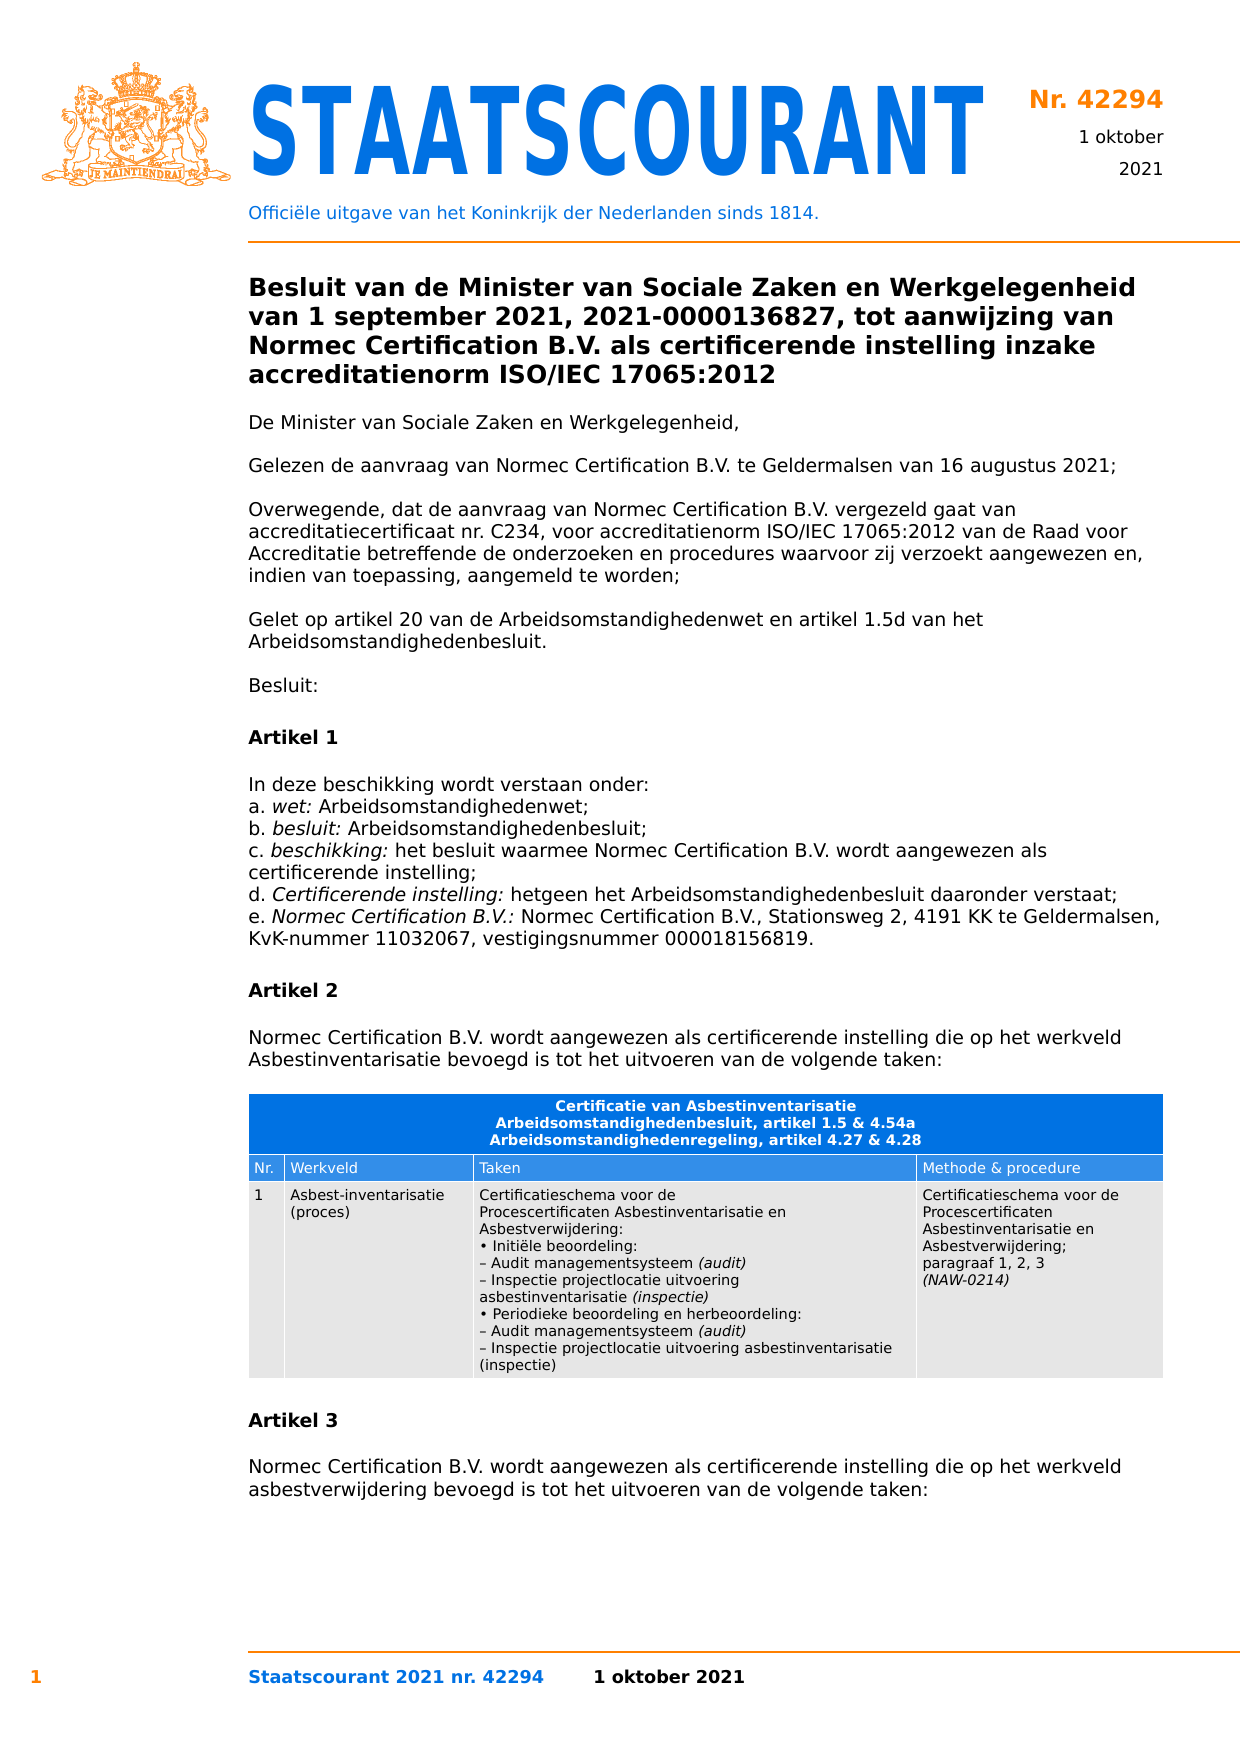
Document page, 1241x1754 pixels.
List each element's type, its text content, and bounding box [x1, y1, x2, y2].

text Gelezen de aanvraag van Normec Certification B.V. te Geldermalsen van 16 augustus 2021; [248, 455, 1163, 477]
text e. Normec Certification B.V.: Normec Certification B.V., Stationsweg 2, 4191 KK te Geldermalsen, KvK-nummer 11032067, vestigingsnummer 000018156819. [248, 906, 1163, 950]
text Normec Certification B.V. wordt aangewezen als certificerende instelling die op het werkveld asbestverwijdering bevoegd is tot het uitvoeren van de volgende taken: [248, 1456, 1163, 1500]
text De Minister van Sociale Zaken en Werkgelegenheid, [248, 412, 1163, 433]
subtitle Besluit van de Minister van Sociale Zaken en Werkgelegenheid van 1 september 2021, 2021-0000136827, tot aanwijzing van Normec Certification B.V. als certificerende instelling inzake accreditatienorm ISO/IEC 17065:2012 [248, 273, 1163, 390]
table_cell 2021 [998, 153, 1240, 203]
table_header Nr. 42294 [998, 62, 1240, 121]
subtitle Artikel 3 [248, 1409, 1163, 1431]
table_cell Werkveld [285, 1155, 473, 1181]
table_cell Certificatieschema voor de Procescertificaten Asbestinventarisatie en Asbestverwijdering; paragraaf 1, 2, 3 (NAW-0214) [917, 1182, 1163, 1378]
table_header STAATSCOURANT [248, 62, 998, 203]
table_cell Officiële uitgave van het Koninkrijk der Nederlanden sinds 1814. [248, 203, 1240, 241]
text a. wet: Arbeidsomstandighedenwet; [248, 796, 1163, 818]
text d. Certificerende instelling: hetgeen het Arbeidsomstandighedenbesluit daaronder verstaat; [248, 884, 1163, 906]
table_header Certificatie van Asbestinventarisatie Arbeidsomstandighedenbesluit, artikel 1.5 & 4.54a Arbeidsomstandighedenregeling, artikel 4.27 & 4.28 [249, 1094, 1163, 1154]
table_header [25, 62, 248, 241]
text c. beschikking: het besluit waarmee Normec Certification B.V. wordt aangewezen als certificerende instelling; [248, 840, 1163, 884]
table_cell Certificatieschema voor de Procescertificaten Asbestinventarisatie en Asbestverwijdering: • Initiële beoordeling: – Audit managementsysteem (audit) – Inspectie projectlocatie uitvoering asbestinventarisatie (inspectie) • Periodieke beoordeling en herbeoordeling: – Audit managementsysteem (audit) – Inspectie projectlocatie uitvoering asbestinventarisatie (inspectie) [474, 1182, 916, 1378]
text Besluit: [248, 675, 1163, 697]
text Gelet op artikel 20 van de Arbeidsomstandighedenwet en artikel 1.5d van het Arbeidsomstandighedenbesluit. [248, 609, 1163, 653]
table_cell 1 oktober [998, 121, 1240, 153]
text Normec Certification B.V. wordt aangewezen als certificerende instelling die op het werkveld Asbestinventarisatie bevoegd is tot het uitvoeren van de volgende taken: [248, 1027, 1163, 1071]
table_cell Methode & procedure [917, 1155, 1163, 1181]
subtitle Artikel 1 [248, 727, 1163, 749]
text b. besluit: Arbeidsomstandighedenbesluit; [248, 818, 1163, 840]
subtitle Artikel 2 [248, 980, 1163, 1002]
picture [41, 62, 231, 186]
table_cell Asbest-inventarisatie (proces) [285, 1182, 473, 1378]
text Overwegende, dat de aanvraag van Normec Certification B.V. vergezeld gaat van accreditatiecertificaat nr. C234, voor accreditatienorm ISO/IEC 17065:2012 van de Raad voor Accreditatie betreffende de onderzoeken en procedures waarvoor zij verzoekt aangewezen en, indien van toepassing, aangemeld te worden; [248, 499, 1163, 587]
text In deze beschikking wordt verstaan onder: [248, 774, 1163, 796]
table_cell 1 [249, 1182, 284, 1378]
table_cell Nr. [249, 1155, 284, 1181]
table_cell Taken [474, 1155, 916, 1181]
